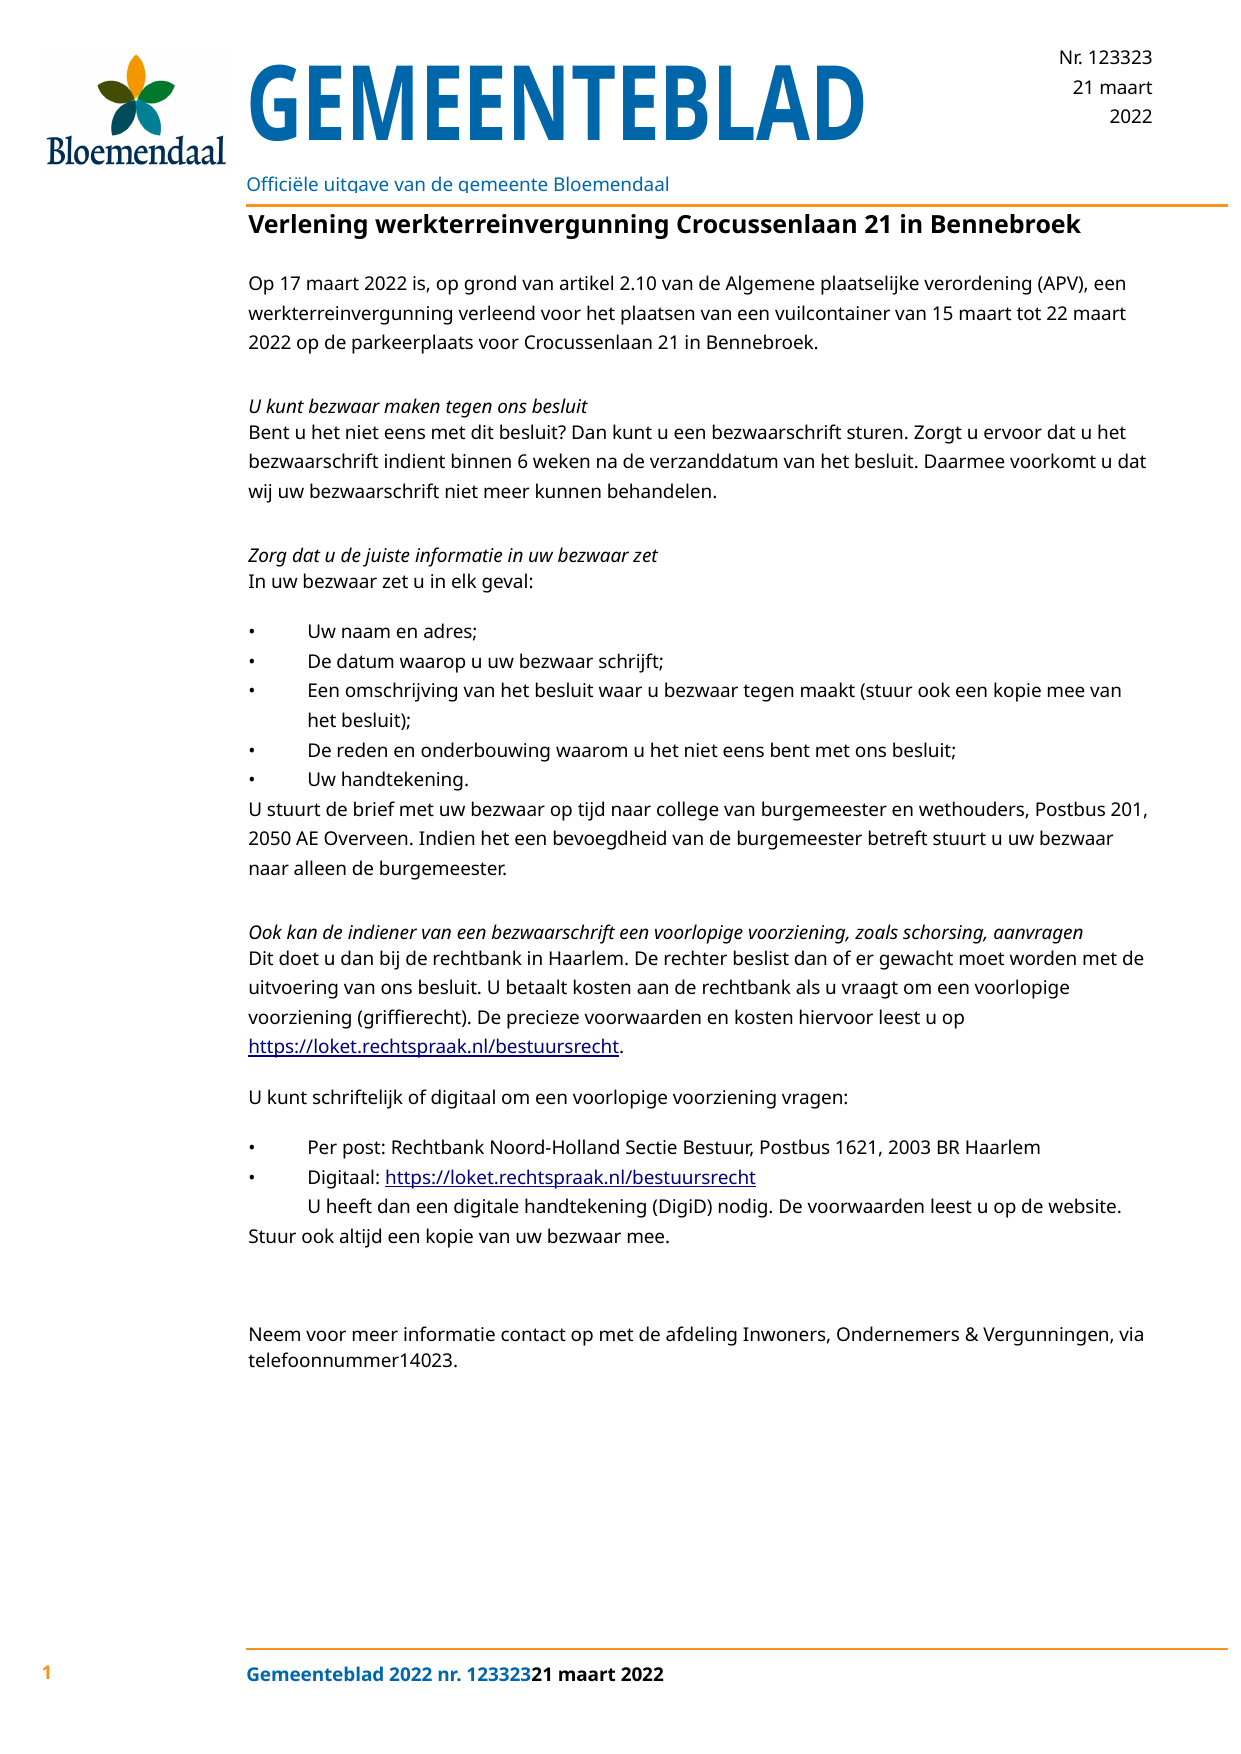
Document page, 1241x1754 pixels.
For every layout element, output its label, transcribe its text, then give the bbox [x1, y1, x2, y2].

text Neem voor meer informatie contact op met de afdeling Inwoners, Ondernemers & Vergunningen, via telefoonnummer14023. [248, 1321, 1152, 1373]
list Uw naam en adres; [248, 618, 1152, 644]
text Bent u het niet eens met dit besluit? Dan kunt u een bezwaarschrift sturen. Zorgt u ervoor dat u het bezwaarschrift indient binnen 6 weken na de verzanddatum van het besluit. Daarmee voorkomt u dat wij uw bezwaarschrift niet meer kunnen behandelen. [248, 419, 1152, 504]
text Op 17 maart 2022 is, op grond van artikel 2.10 van de Algemene plaatselijke verordening (APV), een werkterreinvergunning verleend voor het plaatsen van een vuilcontainer van 15 maart tot 22 maart 2022 op de parkeerplaats voor Crocussenlaan 21 in Bennebroek. [248, 270, 1152, 355]
list Per post: Rechtbank Noord-Holland Sectie Bestuur, Postbus 1621, 2003 BR Haarlem [248, 1134, 1152, 1160]
text Verlening werkterreinvergunning Crocussenlaan 21 in Bennebroek [248, 207, 1152, 241]
text Dit doet u dan bij de rechtbank in Haarlem. De rechter beslist dan of er gewacht moet worden met de uitvoering van ons besluit. U betaalt kosten aan de rechtbank als u vraagt om een voorlopige voorziening (griffierecht). De precieze voorwaarden en kosten hiervoor leest u op https://loket.rechtspraak.nl/bestuursrecht. [248, 945, 1152, 1059]
text U kunt schriftelijk of digitaal om een voorlopige voorziening vragen: [248, 1084, 1152, 1110]
text Stuur ook altijd een kopie van uw bezwaar mee. [248, 1223, 1152, 1249]
list De datum waarop u uw bezwaar schrijft; [248, 648, 1152, 674]
text In uw bezwaar zet u in elk geval: [248, 568, 1152, 594]
list Een omschrijving van het besluit waar u bezwaar tegen maakt (stuur ook een kopie mee van het besluit); [248, 678, 1152, 733]
text U stuurt de brief met uw bezwaar op tijd naar college van burgemeester en wethouders, Postbus 201, 2050 AE Overveen. Indien het een bevoegdheid van de burgemeester betreft stuurt u uw bezwaar naar alleen de burgemeester. [248, 796, 1152, 881]
list Uw handtekening. [248, 766, 1152, 792]
text Zorg dat u de juiste informatie in uw bezwaar zet [248, 542, 1152, 568]
list Digitaal: https://loket.rechtspraak.nl/bestuursrecht [248, 1164, 1152, 1190]
list De reden en onderbouwing waarom u het niet eens bent met ons besluit; [248, 737, 1152, 762]
text Ook kan de indiener van een bezwaarschrift een voorlopige voorziening, zoals schorsing, aanvragen [248, 919, 1152, 945]
picture [41, 47, 231, 172]
list U heeft dan een digitale handtekening (DigiD) nodig. De voorwaarden leest u op de website. [248, 1193, 1152, 1219]
text U kunt bezwaar maken tegen ons besluit [248, 393, 1152, 419]
